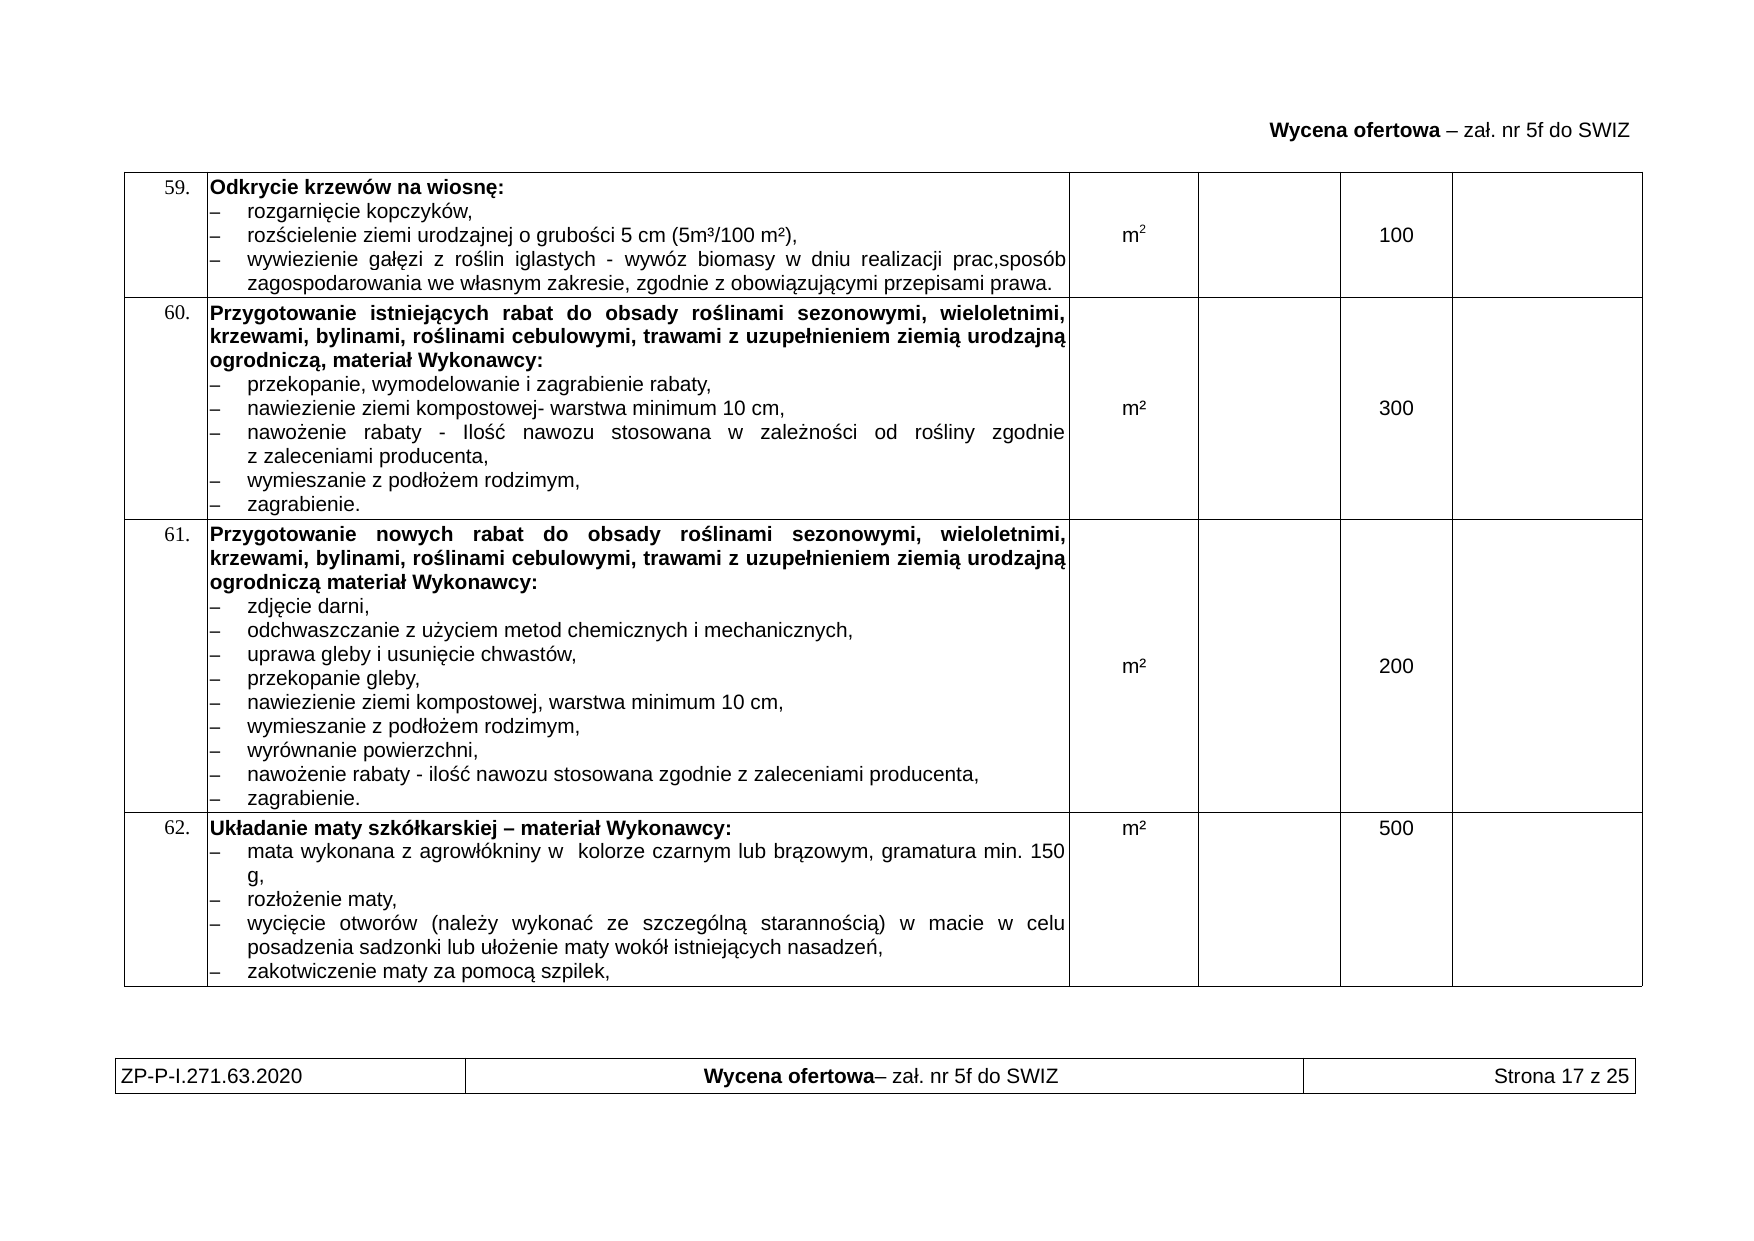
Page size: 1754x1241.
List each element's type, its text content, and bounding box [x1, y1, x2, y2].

table_cell [125, 813, 207, 986]
table_cell [1199, 520, 1340, 812]
table_cell [1199, 813, 1340, 986]
table_cell m² [1070, 520, 1198, 812]
table_cell [1199, 298, 1340, 519]
table_cell [125, 173, 207, 297]
table_cell 300 [1341, 298, 1452, 519]
table_cell [125, 298, 207, 519]
table_cell Układanie maty szkółkarskiej – materiał Wykonawcy: mata wykonana z agrowłókniny w kolorze czarnym lub brązowym, gramatura min. 150 g, rozłożenie maty, wycięcie otworów (należy wykonać ze szczególną starannością) w macie w celu posadzenia sadzonki lub ułożenie maty wokół istniejących nasadzeń, zakotwiczenie maty za pomocą szpilek, mocowanie szpilkami w ilości zapewniającej stabilne przymocowanie do podłoża, szczelnie zakrywając podłoże, zewnętrzne krawędzie należy zabezpieczyć tak aby nie strzępiły się i nie odstawały od powierzchni rabaty. [208, 813, 1069, 986]
table_cell 500 [1341, 813, 1452, 986]
table_cell Przygotowanie istniejących rabat do obsady roślinami sezonowymi, wieloletnimi, krzewami, bylinami, roślinami cebulowymi, trawami z uzupełnieniem ziemią urodzajną ogrodniczą, materiał Wykonawcy: przekopanie, wymodelowanie i zagrabienie rabaty, nawiezienie ziemi kompostowej- warstwa minimum 10 cm, nawożenie rabaty - Ilość nawozu stosowana w zależności od rośliny zgodnie z zaleceniami producenta, wymieszanie z podłożem rodzimym, zagrabienie. [208, 298, 1069, 519]
table_cell m² [1070, 813, 1198, 986]
table_cell [1453, 813, 1642, 986]
table_cell m² [1070, 298, 1198, 519]
table_cell 100 [1341, 173, 1452, 297]
table_cell Odkrycie krzewów na wiosnę: rozgarnięcie kopczyków, rozścielenie ziemi urodzajnej o grubości 5 cm (5m³/100 m²), wywiezienie gałęzi z roślin iglastych - wywóz biomasy w dniu realizacji prac,sposób zagospodarowania we własnym zakresie, zgodnie z obowiązującymi przepisami prawa. [208, 173, 1069, 297]
table_cell Przygotowanie nowych rabat do obsady roślinami sezonowymi, wieloletnimi, krzewami, bylinami, roślinami cebulowymi, trawami z uzupełnieniem ziemią urodzajną ogrodniczą materiał Wykonawcy: zdjęcie darni, odchwaszczanie z użyciem metod chemicznych i mechanicznych, uprawa gleby i usunięcie chwastów, przekopanie gleby, nawiezienie ziemi kompostowej, warstwa minimum 10 cm, wymieszanie z podłożem rodzimym, wyrównanie powierzchni, nawożenie rabaty - ilość nawozu stosowana zgodnie z zaleceniami producenta, zagrabienie. [208, 520, 1069, 812]
table_cell [1453, 298, 1642, 519]
table_cell [125, 520, 207, 812]
table_cell m2 [1070, 173, 1198, 297]
table_cell [1453, 520, 1642, 812]
table_cell 200 [1341, 520, 1452, 812]
table_cell [1453, 173, 1642, 297]
table_cell [1199, 173, 1340, 297]
